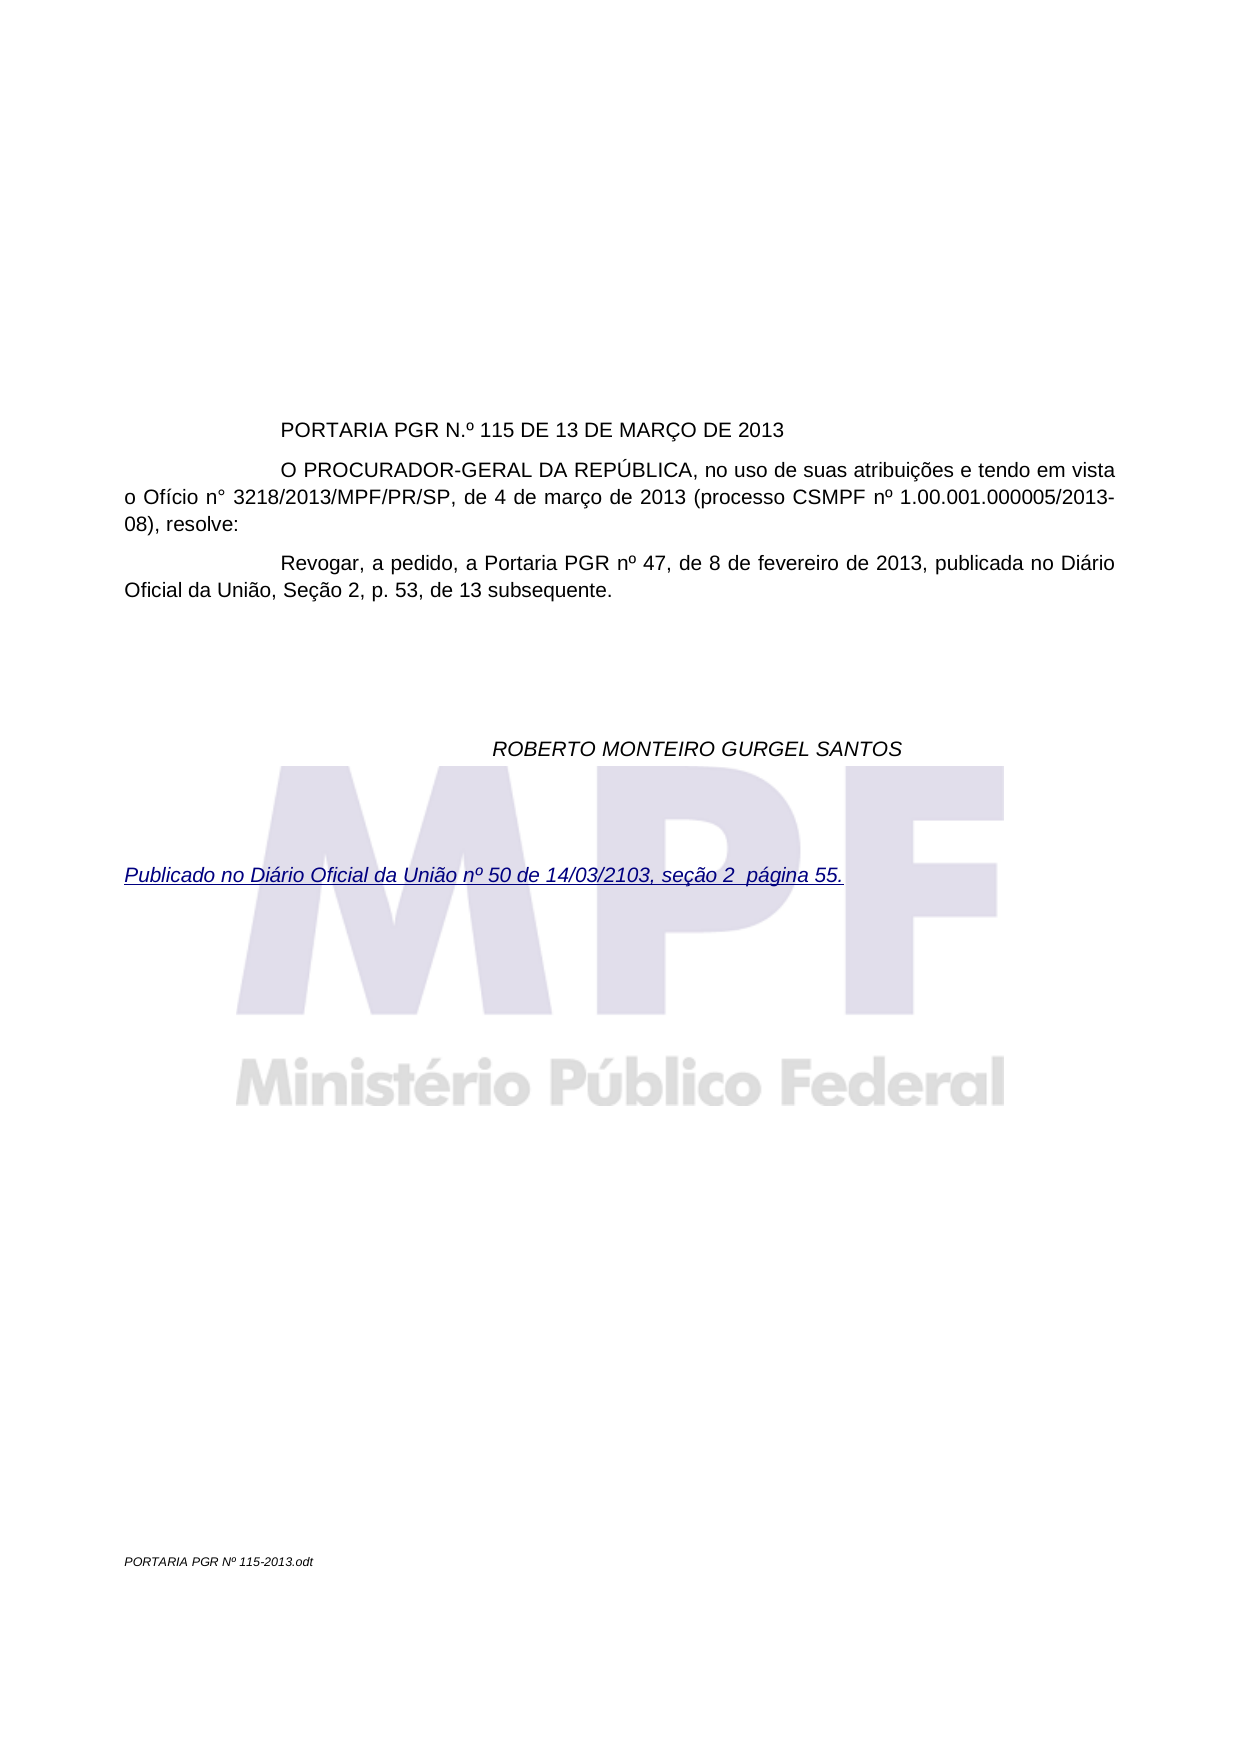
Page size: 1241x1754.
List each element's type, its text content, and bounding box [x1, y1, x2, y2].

text Publicado no Diário Oficial da União nº 50 de 14/03/2103, seção 2 página 55. [124, 863, 1214, 888]
text O PROCURADOR-GERAL DA REPÚBLICA, no uso de suas atribuições e tendo em vista o Ofício n° 3218/2013/MPF/PR/SP, de 4 de março de 2013 (processo CSMPF nº 1.00.001.000005/2013-08), resolve: [124, 455, 1116, 537]
text ROBERTO MONTEIRO GURGEL SANTOS [124, 734, 1116, 762]
picture [236, 766, 1004, 863]
text PORTARIA PGR Nº 115-2013.odt [124, 1555, 1116, 1569]
picture [236, 888, 1004, 1106]
text Revogar, a pedido, a Portaria PGR nº 47, de 8 de fevereiro de 2013, publicada no Diário Oficial da União, Seção 2, p. 53, de 13 subsequente. [124, 549, 1116, 603]
text PORTARIA PGR N.º 115 DE 13 DE MARÇO DE 2013 [124, 416, 1116, 443]
